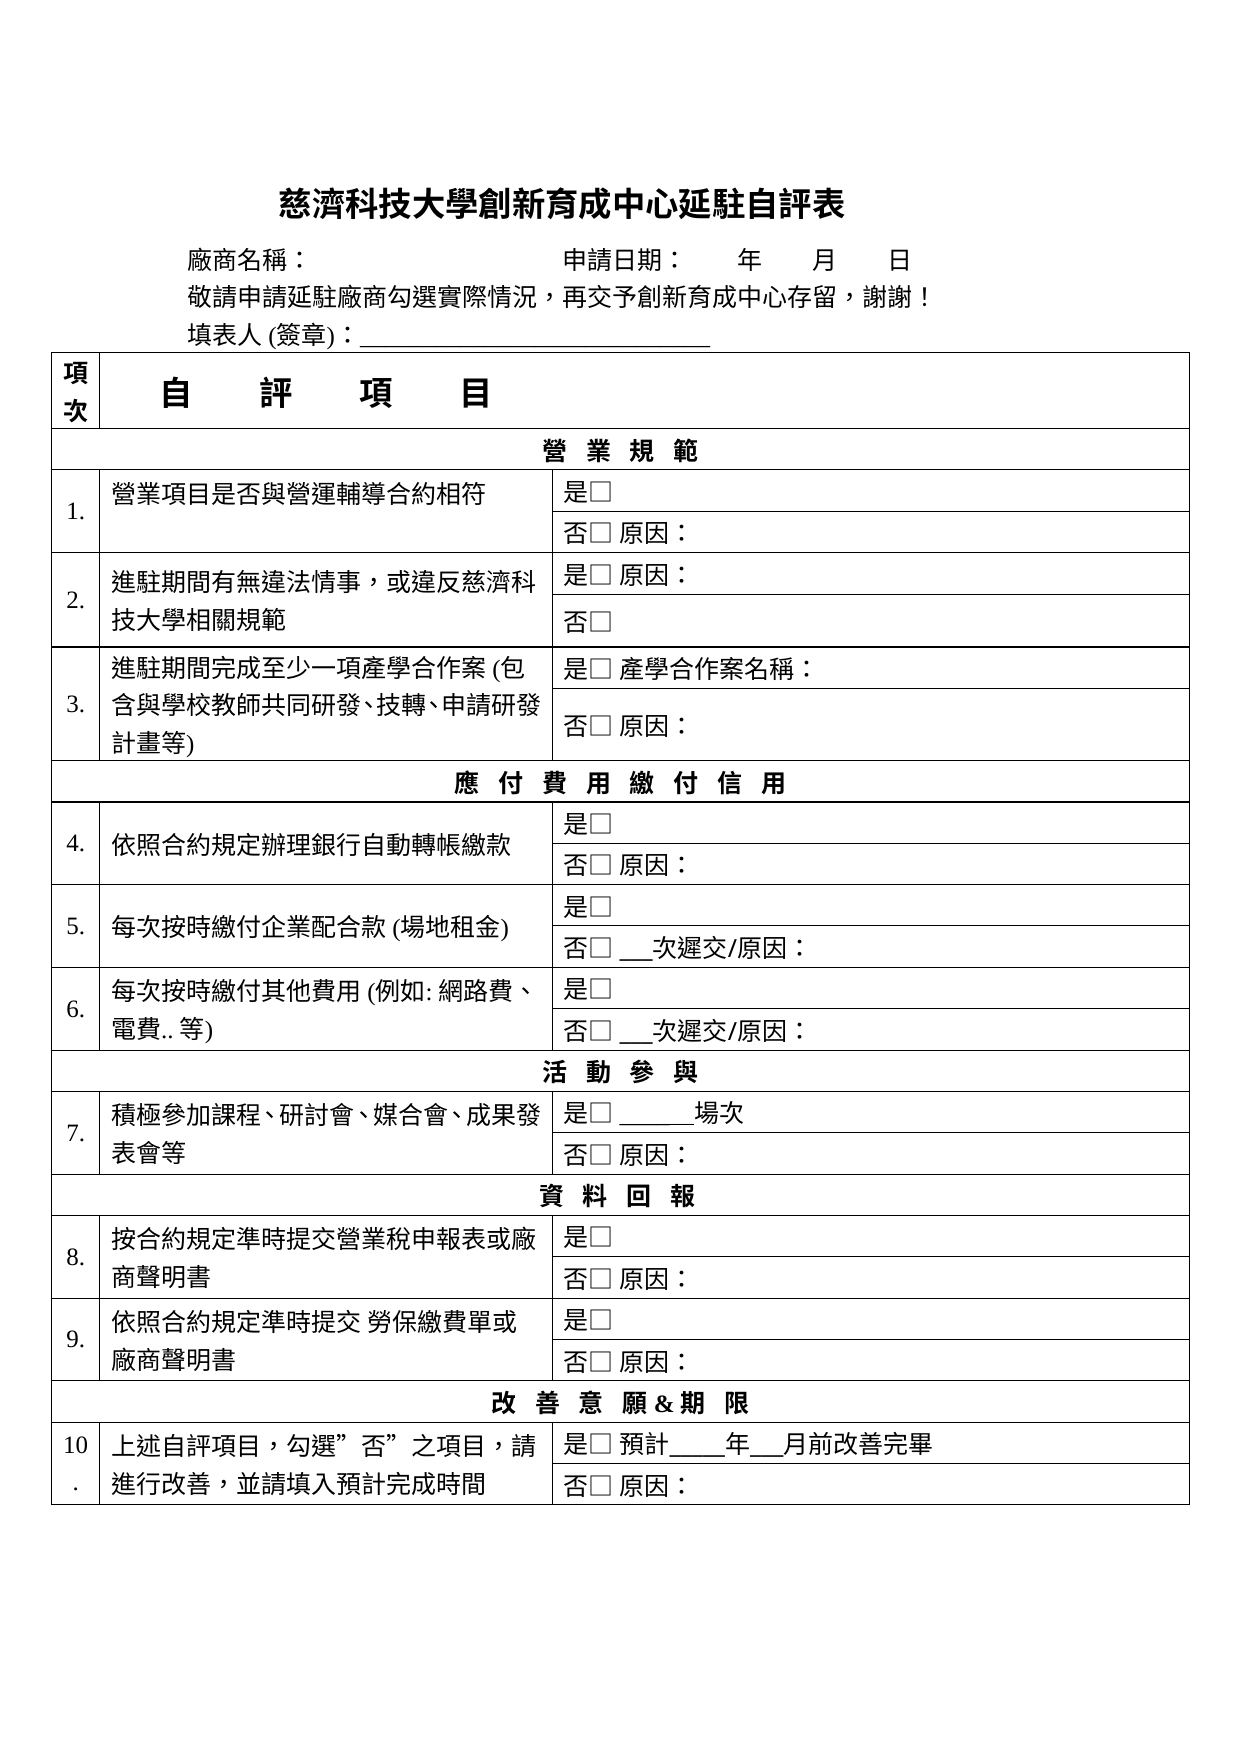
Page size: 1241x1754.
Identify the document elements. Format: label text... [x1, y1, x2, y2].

table_cell 是□ ____＿場次 [553, 1092, 1189, 1132]
table_cell 依照合約規定辦理銀行自動轉帳繳款 [100, 803, 552, 884]
table_cell 7. [52, 1092, 99, 1173]
table_cell 6. [52, 968, 99, 1049]
table_cell 每次按時繳付其他費用 (例如: 網路費、電費.. 等) [100, 968, 552, 1049]
table_cell 是□ 原因： [553, 553, 1189, 593]
table_cell 營業項目是否與營運輔導合約相符 [100, 470, 552, 552]
table_cell 資 料 回 報 [52, 1175, 1189, 1215]
text 填表人 (簽章)：____________________________ [187, 314, 1053, 352]
table_cell 是□ [553, 968, 1189, 1008]
table_cell 否□ [553, 595, 1189, 646]
table_cell 依照合約規定準時提交 勞保繳費單或 廠商聲明書 [100, 1299, 552, 1380]
table_cell 是□ [553, 1299, 1189, 1339]
table_cell 3. [52, 648, 99, 760]
table_cell 是□ [553, 1216, 1189, 1256]
text 慈濟科技大學創新育成中心延駐自評表 [187, 164, 936, 239]
table_cell 是□ 預計_____年___月前改善完畢 [553, 1423, 1189, 1463]
table_cell 9. [52, 1299, 99, 1380]
table_cell 否□ 原因： [553, 844, 1189, 884]
table_cell 上述自評項目，勾選”否”之項目，請進行改善，並請填入預計完成時間 [100, 1423, 552, 1504]
table_cell 否□ 原因： [553, 1133, 1189, 1173]
table_header [553, 353, 1189, 428]
table_cell 積極參加課程、研討會、媒合會、成果發表會等 [100, 1092, 552, 1173]
table_cell 是□ [553, 885, 1189, 925]
table_cell 否□ 原因： [553, 1464, 1189, 1504]
table_cell 10. [52, 1423, 99, 1504]
table_cell 否□ 原因： [553, 689, 1189, 760]
table_cell 8. [52, 1216, 99, 1298]
table_cell 1. [52, 470, 99, 552]
table_header 自 評 項 目 [100, 353, 552, 428]
table_cell 營 業 規 範 [52, 429, 1189, 469]
table_cell 進駐期間有無違法情事，或違反慈濟科技大學相關規範 [100, 553, 552, 646]
table_cell 每次按時繳付企業配合款 (場地租金) [100, 885, 552, 967]
table_header 項次 [52, 353, 99, 428]
table_cell 按合約規定準時提交營業稅申報表或廠商聲明書 [100, 1216, 552, 1298]
table_cell 否□ 原因： [553, 512, 1189, 552]
text 廠商名稱： 申請日期： 年 月 日 [187, 239, 1053, 277]
table_cell 2. [52, 553, 99, 646]
table_cell 4. [52, 803, 99, 884]
table_cell 是□ 產學合作案名稱： [553, 648, 1189, 688]
table_cell 是□ [553, 803, 1189, 843]
text 敬請申請延駐廠商勾選實際情況，再交予創新育成中心存留，謝謝！ [187, 277, 1053, 314]
table_cell 否□ ___次遲交/原因： [553, 1009, 1189, 1049]
table_cell 是□ [553, 470, 1189, 511]
table_cell 5. [52, 885, 99, 967]
table_cell 應 付 費 用 繳 付 信 用 [52, 761, 1189, 801]
table_cell 進駐期間完成至少一項產學合作案 (包含與學校教師共同研發、技轉、申請研發計畫等) [100, 648, 552, 760]
table_cell 否□ 原因： [553, 1340, 1189, 1380]
table_cell 改 善 意 願 & 期 限 [52, 1381, 1189, 1422]
table_cell 否□ 原因： [553, 1257, 1189, 1298]
table_cell 否□ ___次遲交/原因： [553, 926, 1189, 967]
table_cell 活 動 參 與 [52, 1051, 1189, 1091]
